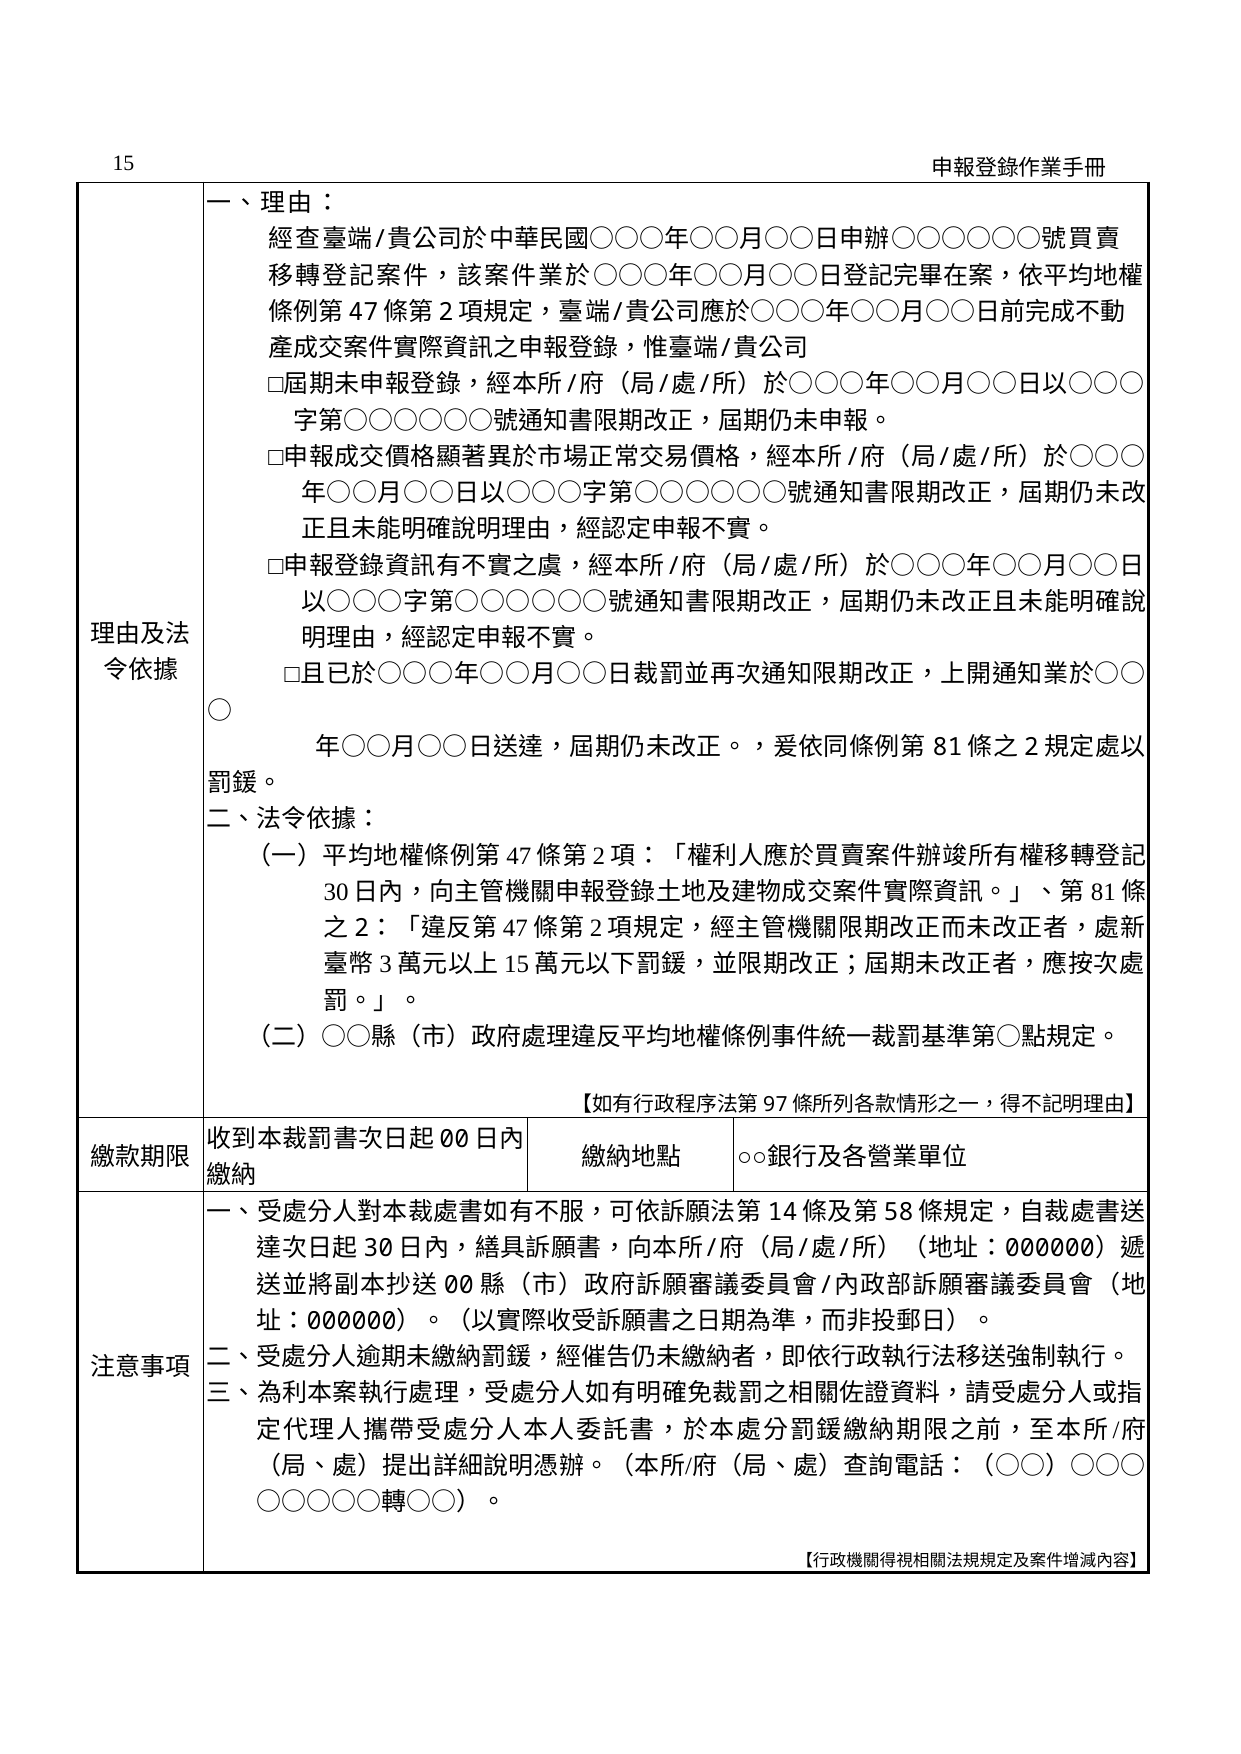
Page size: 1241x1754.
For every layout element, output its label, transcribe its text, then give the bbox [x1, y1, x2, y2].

table_cell ○○銀行及各營業單位 [734, 1118, 1147, 1191]
table_cell 理由及法令依據 [79, 183, 203, 1117]
table_cell 一、受處分人對本裁處書如有不服，可依訴願法第14條及第58條規定，自裁處書送達次日起30日內，繕具訴願書，向本所/府（局/處/所）（地址：000000）遞送並將副本抄送00縣（市）政府訴願審議委員會/內政部訴願審議委員會（地址：000000）。（以實際收受訴願書之日期為準，而非投郵日）。 二、受處分人逾期未繳納罰鍰，經催告仍未繳納者，即依行政執行法移送強制執行。 三、為利本案執行處理，受處分人如有明確免裁罰之相關佐證資料，請受處分人或指定代理人攜帶受處分人本人委託書，於本處分罰鍰繳納期限之前，至本所/府（局、處）提出詳細說明憑辦。（本所/府（局、處）查詢電話：（○○）○○○○○○○○轉○○）。 【行政機關得視相關法規規定及案件增減內容】 [204, 1192, 1147, 1571]
table_cell 繳納地點 [528, 1118, 733, 1191]
table_cell 繳款期限 [79, 1118, 203, 1191]
table_cell 注意事項 [79, 1192, 203, 1571]
table_cell 收到本裁罰書次日起00日內繳納 [204, 1118, 527, 1191]
table_cell 一、理由： 經查臺端/貴公司於中華民國○○○年○○月○○日申辦○○○○○○號買賣移轉登記案件，該案件業於○○○年○○月○○日登記完畢在案，依平均地權條例第47條第2項規定，臺端/貴公司應於○○○年○○月○○日前完成不動產成交案件實際資訊之申報登錄，惟臺端/貴公司 □屆期未申報登錄，經本所/府（局/處/所）於○○○年○○月○○日以○○○字第○○○○○○號通知書限期改正，屆期仍未申報。 □申報成交價格顯著異於市場正常交易價格，經本所/府（局/處/所）於○○○年○○月○○日以○○○字第○○○○○○號通知書限期改正，屆期仍未改正且未能明確說明理由，經認定申報不實。 □申報登錄資訊有不實之虞，經本所/府（局/處/所）於○○○年○○月○○日以○○○字第○○○○○○號通知書限期改正，屆期仍未改正且未能明確說明理由，經認定申報不實。 □且已於○○○年○○月○○日裁罰並再次通知限期改正，上開通知業於○○○ 年○○月○○日送達，屆期仍未改正。，爰依同條例第81條之2規定處以罰鍰。 二、法令依據： （一）平均地權條例第47條第2項：「權利人應於買賣案件辦竣所有權移轉登記30日內，向主管機關申報登錄土地及建物成交案件實際資訊。」、第81條之2：「違反第47條第2項規定，經主管機關限期改正而未改正者，處新臺幣3萬元以上15萬元以下罰鍰，並限期改正；屆期未改正者，應按次處罰。」。 （二）○○縣（市）政府處理違反平均地權條例事件統一裁罰基準第○點規定。 【如有行政程序法第97條所列各款情形之一，得不記明理由】 [204, 183, 1147, 1117]
